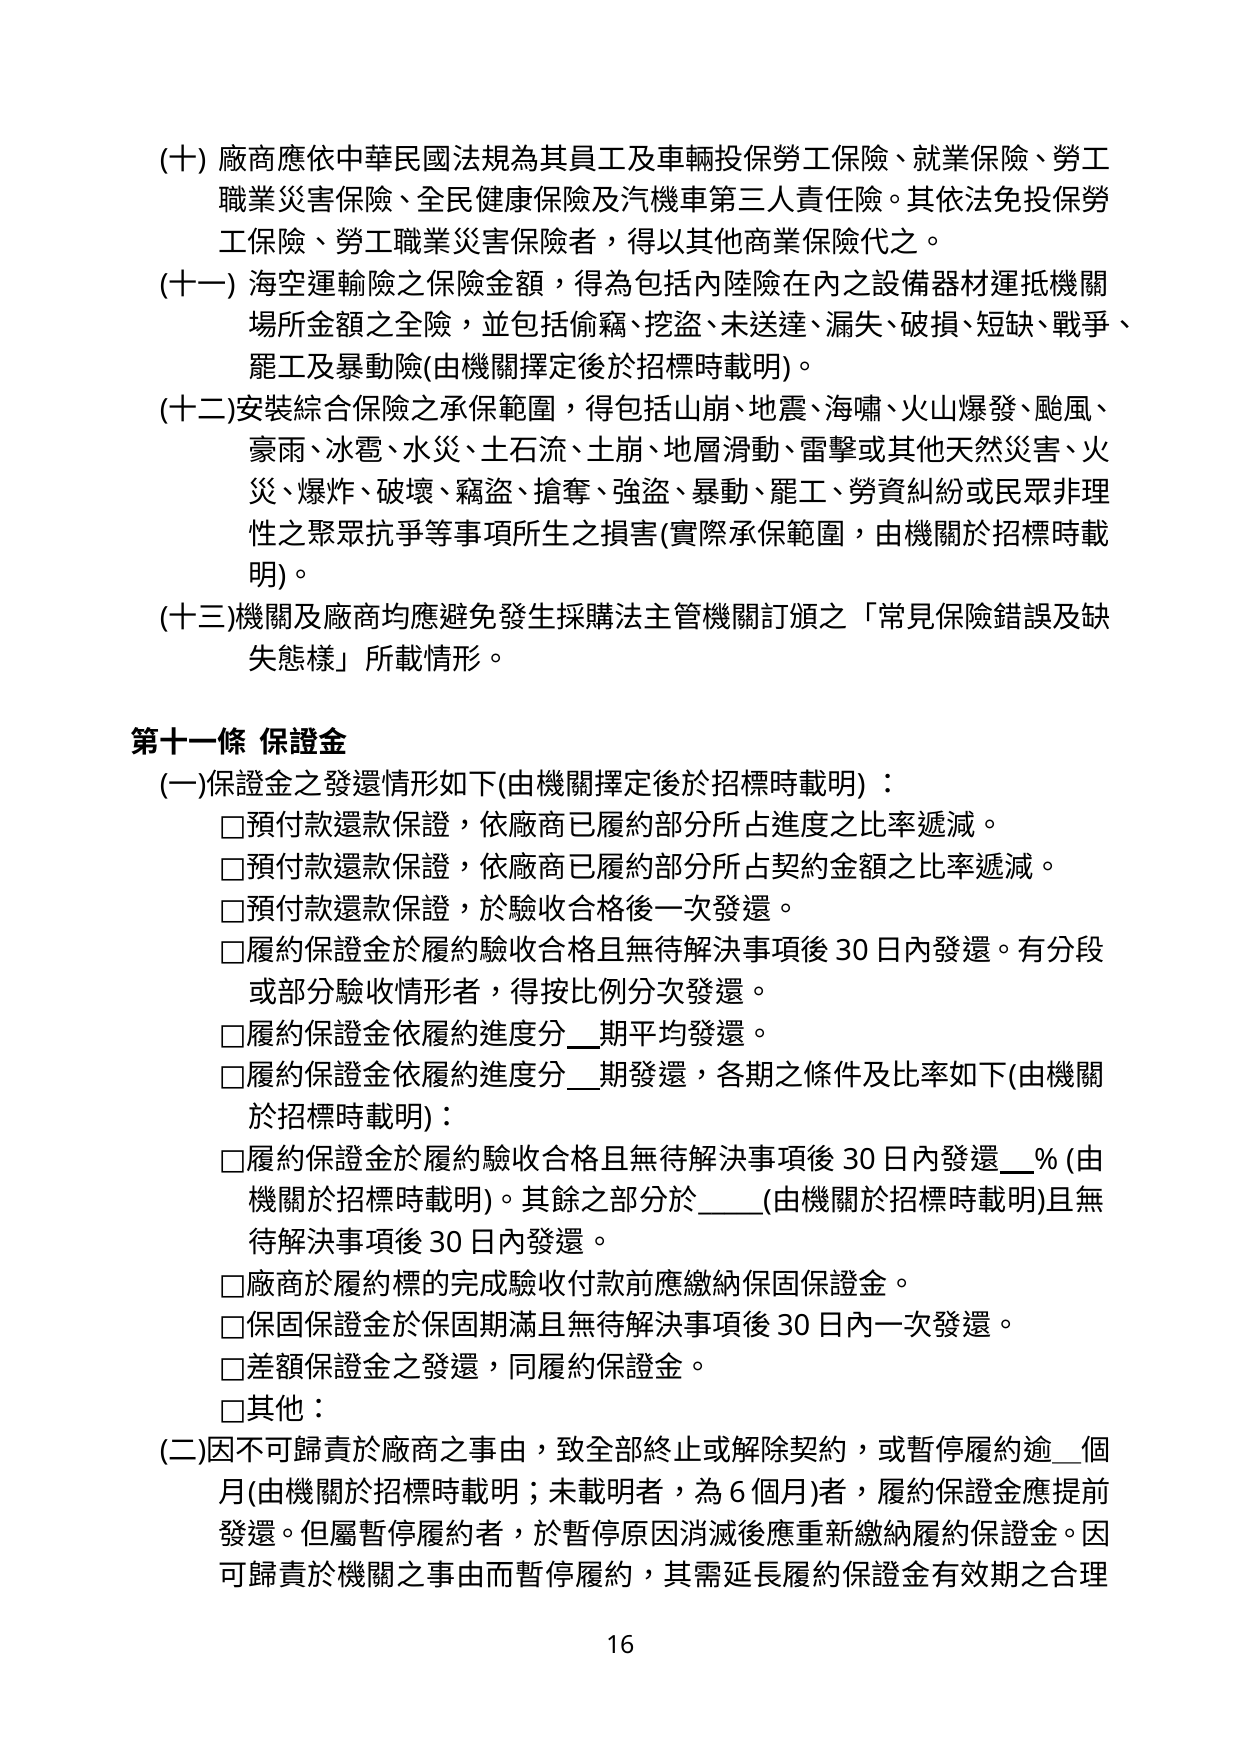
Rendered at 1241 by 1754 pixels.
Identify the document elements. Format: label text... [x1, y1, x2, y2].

text □差額保證金之發還，同履約保證金。 [218, 1344, 1104, 1386]
text □預付款還款保證，依廠商已履約部分所占進度之比率遞減。 [218, 802, 1104, 844]
text □預付款還款保證，於驗收合格後一次發還。 [218, 886, 1104, 927]
text □履約保證金於履約驗收合格且無待解決事項後30日內發還。有分段或部分驗收情形者，得按比例分次發還。 [218, 927, 1104, 1011]
text □其他： [218, 1386, 1104, 1427]
text □履約保證金依履約進度分 期平均發還。 [218, 1011, 1104, 1052]
text (十三)機關及廠商均應避免發生採購法主管機關訂頒之「常見保險錯誤及缺失態樣」所載情形。 [159, 594, 1110, 677]
text 第十一條 保證金 [130, 719, 1110, 761]
text (十二)安裝綜合保險之承保範圍，得包括山崩、地震、海嘯、火山爆發、颱風、豪雨、冰雹、水災、土石流、土崩、地層滑動、雷擊或其他天然災害、火災、爆炸、破壞、竊盜、搶奪、強盜、暴動、罷工、勞資糾紛或民眾非理性之聚眾抗爭等事項所生之損害(實際承保範圍，由機關於招標時載明)。 [159, 386, 1110, 594]
text (二)因不可歸責於廠商之事由，致全部終止或解除契約，或暫停履約逾＿個月(由機關於招標時載明；未載明者，為6個月)者，履約保證金應提前發還。但屬暫停履約者，於暫停原因消滅後應重新繳納履約保證金。因可歸責於機關之事由而暫停履約，其需延長履約保證金有效期之合理 [159, 1427, 1110, 1594]
text □預付款還款保證，依廠商已履約部分所占契約金額之比率遞減。 [218, 844, 1104, 886]
text □保固保證金於保固期滿且無待解決事項後30日內一次發還。 [218, 1302, 1104, 1344]
text □履約保證金於履約驗收合格且無待解決事項後30日內發還 % (由機關於招標時載明)。其餘之部分於_____(由機關於招標時載明)且無待解決事項後30日內發還。 [218, 1136, 1104, 1261]
text □廠商於履約標的完成驗收付款前應繳納保固保證金。 [218, 1261, 1104, 1302]
text (十) 廠商應依中華民國法規為其員工及車輛投保勞工保險、就業保險、勞工職業災害保險、全民健康保險及汽機車第三人責任險。其依法免投保勞工保險、勞工職業災害保險者，得以其他商業保險代之。 [159, 136, 1110, 261]
text (十一) 海空運輸險之保險金額，得為包括內陸險在內之設備器材運抵機關場所金額之全險，並包括偷竊、挖盜、未送達、漏失、破損、短缺、戰爭、罷工及暴動險(由機關擇定後於招標時載明)。 [159, 261, 1110, 386]
text (一)保證金之發還情形如下(由機關擇定後於招標時載明) ： [159, 761, 1110, 802]
text □履約保證金依履約進度分 期發還，各期之條件及比率如下(由機關於招標時載明)： [218, 1052, 1104, 1136]
